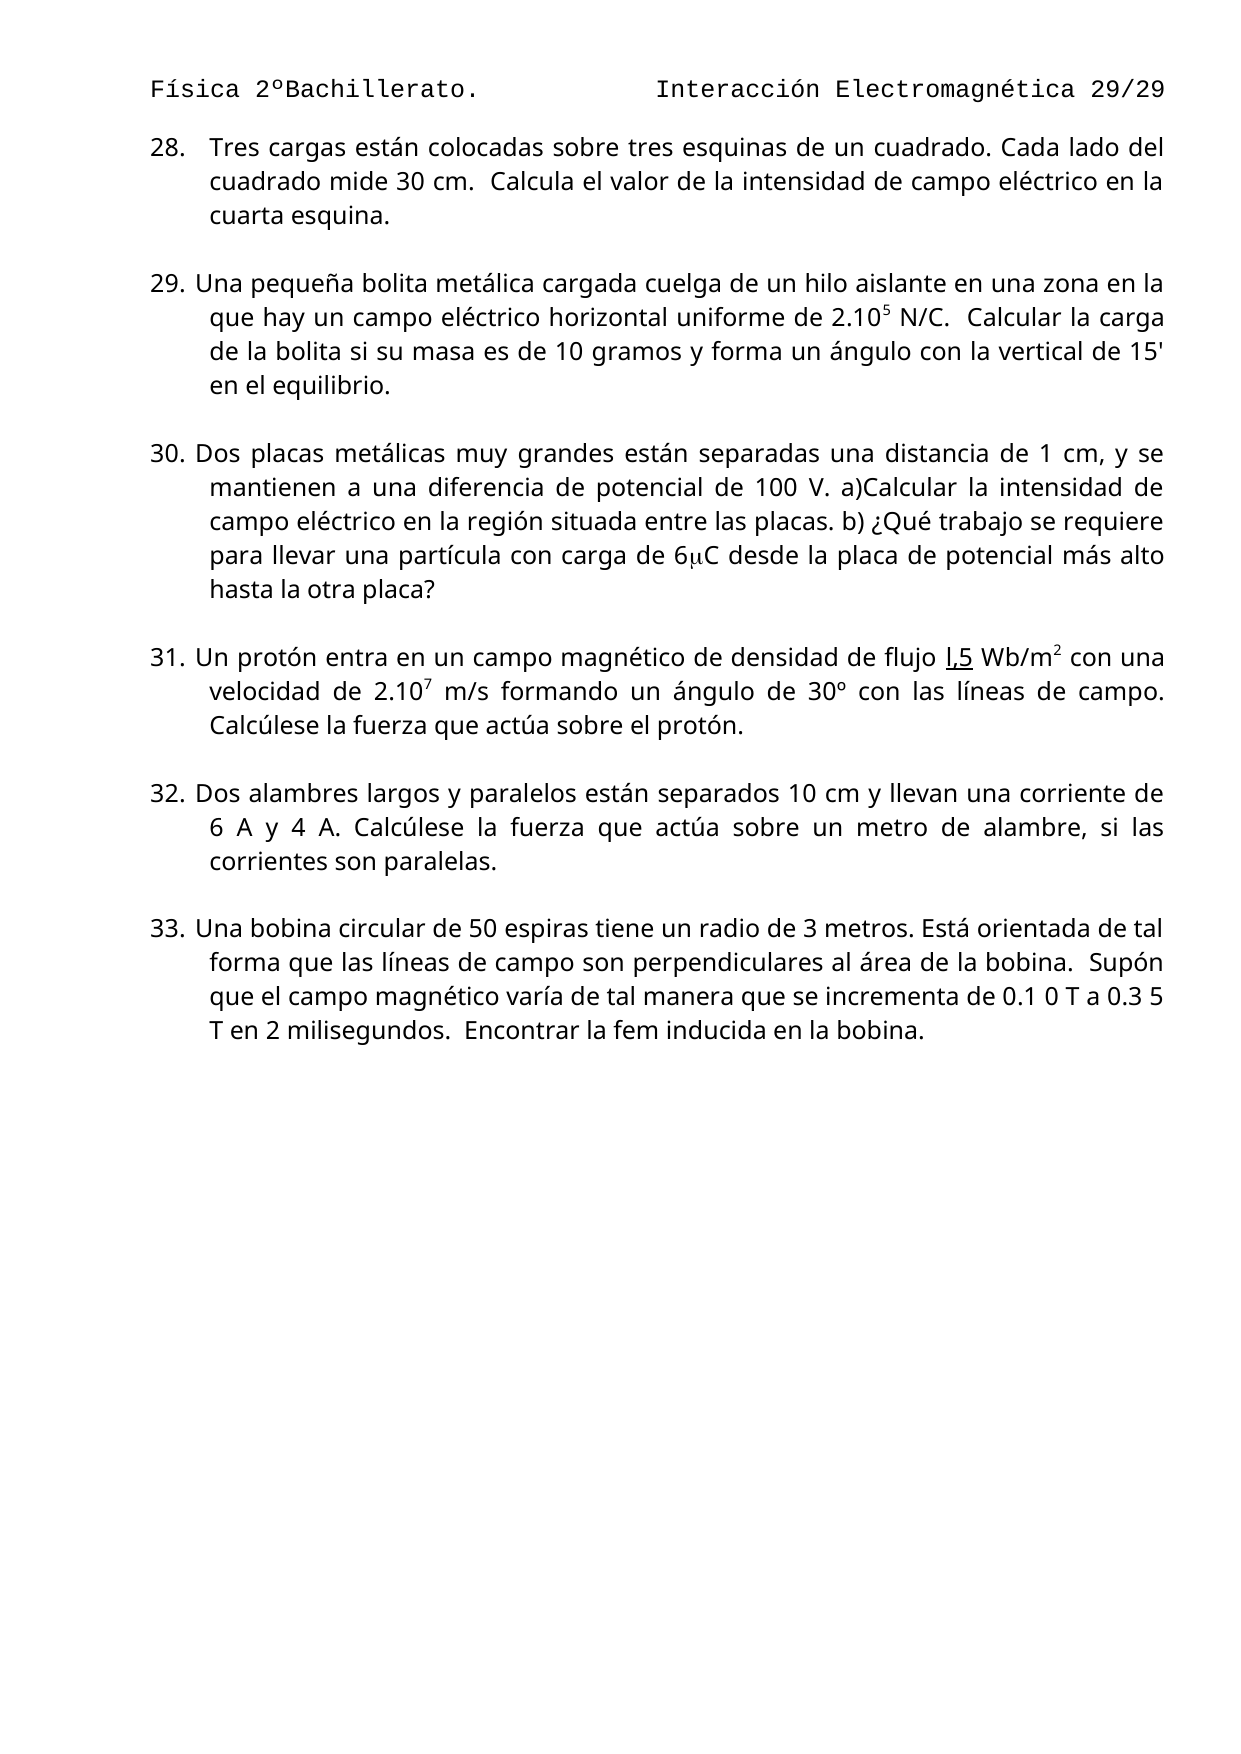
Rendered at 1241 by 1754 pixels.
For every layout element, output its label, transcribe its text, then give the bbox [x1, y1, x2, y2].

list Dos alambres largos y paralelos están separados 10 cm y llevan una corriente de 6 A y 4 A. Calcúlese la fuerza que actúa sobre un metro de alambre, si las corrientes son paralelas. [150, 776, 1165, 877]
list Una pequeña bolita metálica cargada cuelga de un hilo aislante en una zona en la que hay un campo eléctrico horizontal uniforme de 2.105 N/C. Calcular la carga de la bolita si su masa es de 10 gramos y forma un ángulo con la vertical de 15' en el equilibrio. [150, 266, 1165, 402]
list Tres cargas están colocadas sobre tres esquinas de un cuadrado. Cada lado del cuadrado mide 30 cm. Calcula el valor de la intensidad de campo eléctrico en la cuarta esquina. [150, 130, 1165, 232]
list Dos placas metálicas muy grandes están separadas una distancia de 1 cm, y se mantienen a una diferencia de potencial de 100 V. a)Calcular la intensidad de campo eléctrico en la región situada entre las placas. b) ¿Qué trabajo se requiere para llevar una partícula con carga de 6C desde la placa de potencial más alto hasta la otra placa? [150, 436, 1165, 606]
list Una bobina circular de 50 espiras tiene un radio de 3 metros. Está orientada de tal forma que las líneas de campo son perpendiculares al área de la bobina. Supón que el campo magnético varía de tal manera que se incrementa de 0.1 0 T a 0.3 5 T en 2 milisegundos. Encontrar la fem inducida en la bobina. [150, 911, 1165, 1047]
list Un protón entra en un campo magnético de densidad de flujo l,5 Wb/m2 con una velocidad de 2.107 m/s formando un ángulo de 30º con las líneas de campo. Calcúlese la fuerza que actúa sobre el protón. [150, 640, 1165, 742]
